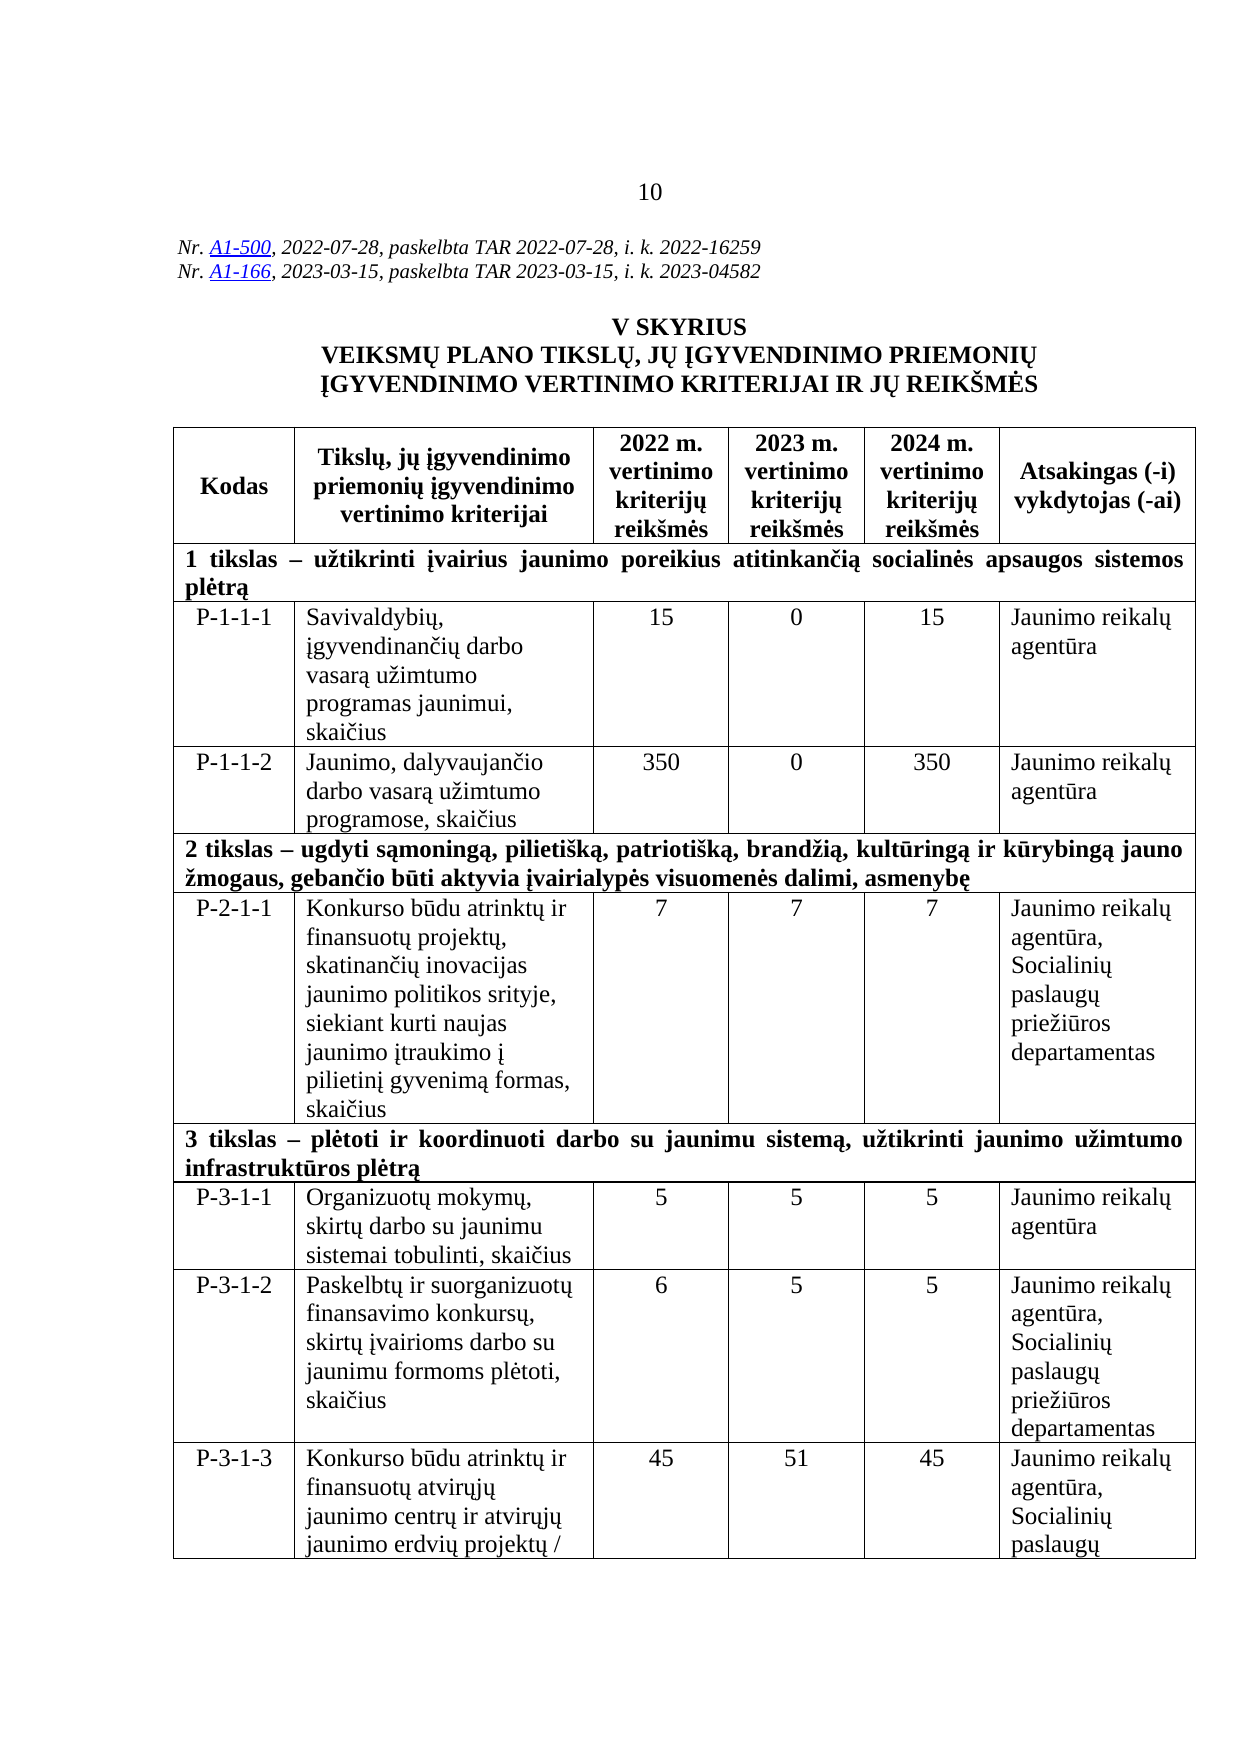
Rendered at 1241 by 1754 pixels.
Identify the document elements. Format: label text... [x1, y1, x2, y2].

table_cell 7 [594, 893, 728, 1123]
table_cell 3 tikslas – plėtoti ir koordinuoti darbo su jaunimu sistemą, užtikrinti jaunimo užimtumo infrastruktūros plėtrą [174, 1124, 1195, 1181]
table_cell 6 [594, 1270, 728, 1442]
table_cell Jaunimo reikalų agentūra, Socialinių paslaugų priežiūros departamentas [1000, 1270, 1195, 1442]
table_cell Jaunimo reikalų agentūra [1000, 1183, 1195, 1269]
table_header 2024 m. vertinimo kriterijų reikšmės [865, 428, 999, 543]
table_header Tikslų, jų įgyvendinimo priemonių įgyvendinimo vertinimo kriterijai [295, 428, 593, 543]
text Nr. A1-166, 2023-03-15, paskelbta TAR 2023-03-15, i. k. 2023-04582 [177, 259, 1122, 283]
table_cell 5 [865, 1183, 999, 1269]
table_cell P-3-1-2 [174, 1270, 294, 1442]
table_cell 2 tikslas – ugdyti sąmoningą, pilietišką, patriotišką, brandžią, kultūringą ir kūrybingą jauno žmogaus, gebančio būti aktyvia įvairialypės visuomenės dalimi, asmenybę [174, 834, 1195, 892]
table_cell Jaunimo reikalų agentūra, Socialinių paslaugų [1000, 1443, 1195, 1558]
table_cell 7 [865, 893, 999, 1123]
table_cell 350 [865, 747, 999, 833]
table_cell Organizuotų mokymų, skirtų darbo su jaunimu sistemai tobulinti, skaičius [295, 1183, 593, 1269]
table_cell 5 [729, 1183, 864, 1269]
table_cell Paskelbtų ir suorganizuotų finansavimo konkursų, skirtų įvairioms darbo su jaunimu formoms plėtoti, skaičius [295, 1270, 593, 1442]
table_cell 1 tikslas – užtikrinti įvairius jaunimo poreikius atitinkančią socialinės apsaugos sistemos plėtrą [174, 544, 1195, 601]
table_cell Jaunimo, dalyvaujančio darbo vasarą užimtumo programose, skaičius [295, 747, 593, 833]
table_cell P-1-1-1 [174, 602, 294, 746]
table_cell 5 [594, 1183, 728, 1269]
table_cell P-3-1-3 [174, 1443, 294, 1558]
table_cell 15 [865, 602, 999, 746]
table_cell P-1-1-2 [174, 747, 294, 833]
table_cell 45 [865, 1443, 999, 1558]
table_cell 15 [594, 602, 728, 746]
table_cell P-2-1-1 [174, 893, 294, 1123]
table_cell P-3-1-1 [174, 1183, 294, 1269]
table_header Kodas [174, 428, 294, 543]
table_cell Savivaldybių, įgyvendinančių darbo vasarą užimtumo programas jaunimui, skaičius [295, 602, 593, 746]
table_cell 45 [594, 1443, 728, 1558]
table_header 2023 m. vertinimo kriterijų reikšmės [729, 428, 864, 543]
table_header 2022 m. vertinimo kriterijų reikšmės [594, 428, 728, 543]
table_cell 0 [729, 747, 864, 833]
text V SKYRIUS [236, 312, 1122, 340]
table_header Atsakingas (-i) vykdytojas (-ai) [1000, 428, 1195, 543]
text Nr. A1-500, 2022-07-28, paskelbta TAR 2022-07-28, i. k. 2022-16259 [177, 235, 1122, 259]
table_cell 7 [729, 893, 864, 1123]
table_cell Konkurso būdu atrinktų ir finansuotų atvirųjų jaunimo centrų ir atvirųjų jaunimo erdvių projektų / [295, 1443, 593, 1558]
table_cell Jaunimo reikalų agentūra [1000, 602, 1195, 746]
table_cell Konkurso būdu atrinktų ir finansuotų projektų, skatinančių inovacijas jaunimo politikos srityje, siekiant kurti naujas jaunimo įtraukimo į pilietinį gyvenimą formas, skaičius [295, 893, 593, 1123]
table_cell 5 [729, 1270, 864, 1442]
text VEIKSMŲ PLANO TIKSLŲ, JŲ ĮGYVENDINIMO PRIEMONIŲ ĮGYVENDINIMO VERTINIMO KRITERIJAI IR JŲ REIKŠMĖS [236, 340, 1122, 398]
table_cell 5 [865, 1270, 999, 1442]
table_cell 0 [729, 602, 864, 746]
table_cell Jaunimo reikalų agentūra, Socialinių paslaugų priežiūros departamentas [1000, 893, 1195, 1123]
table_cell 350 [594, 747, 728, 833]
table_cell Jaunimo reikalų agentūra [1000, 747, 1195, 833]
table_cell 51 [729, 1443, 864, 1558]
